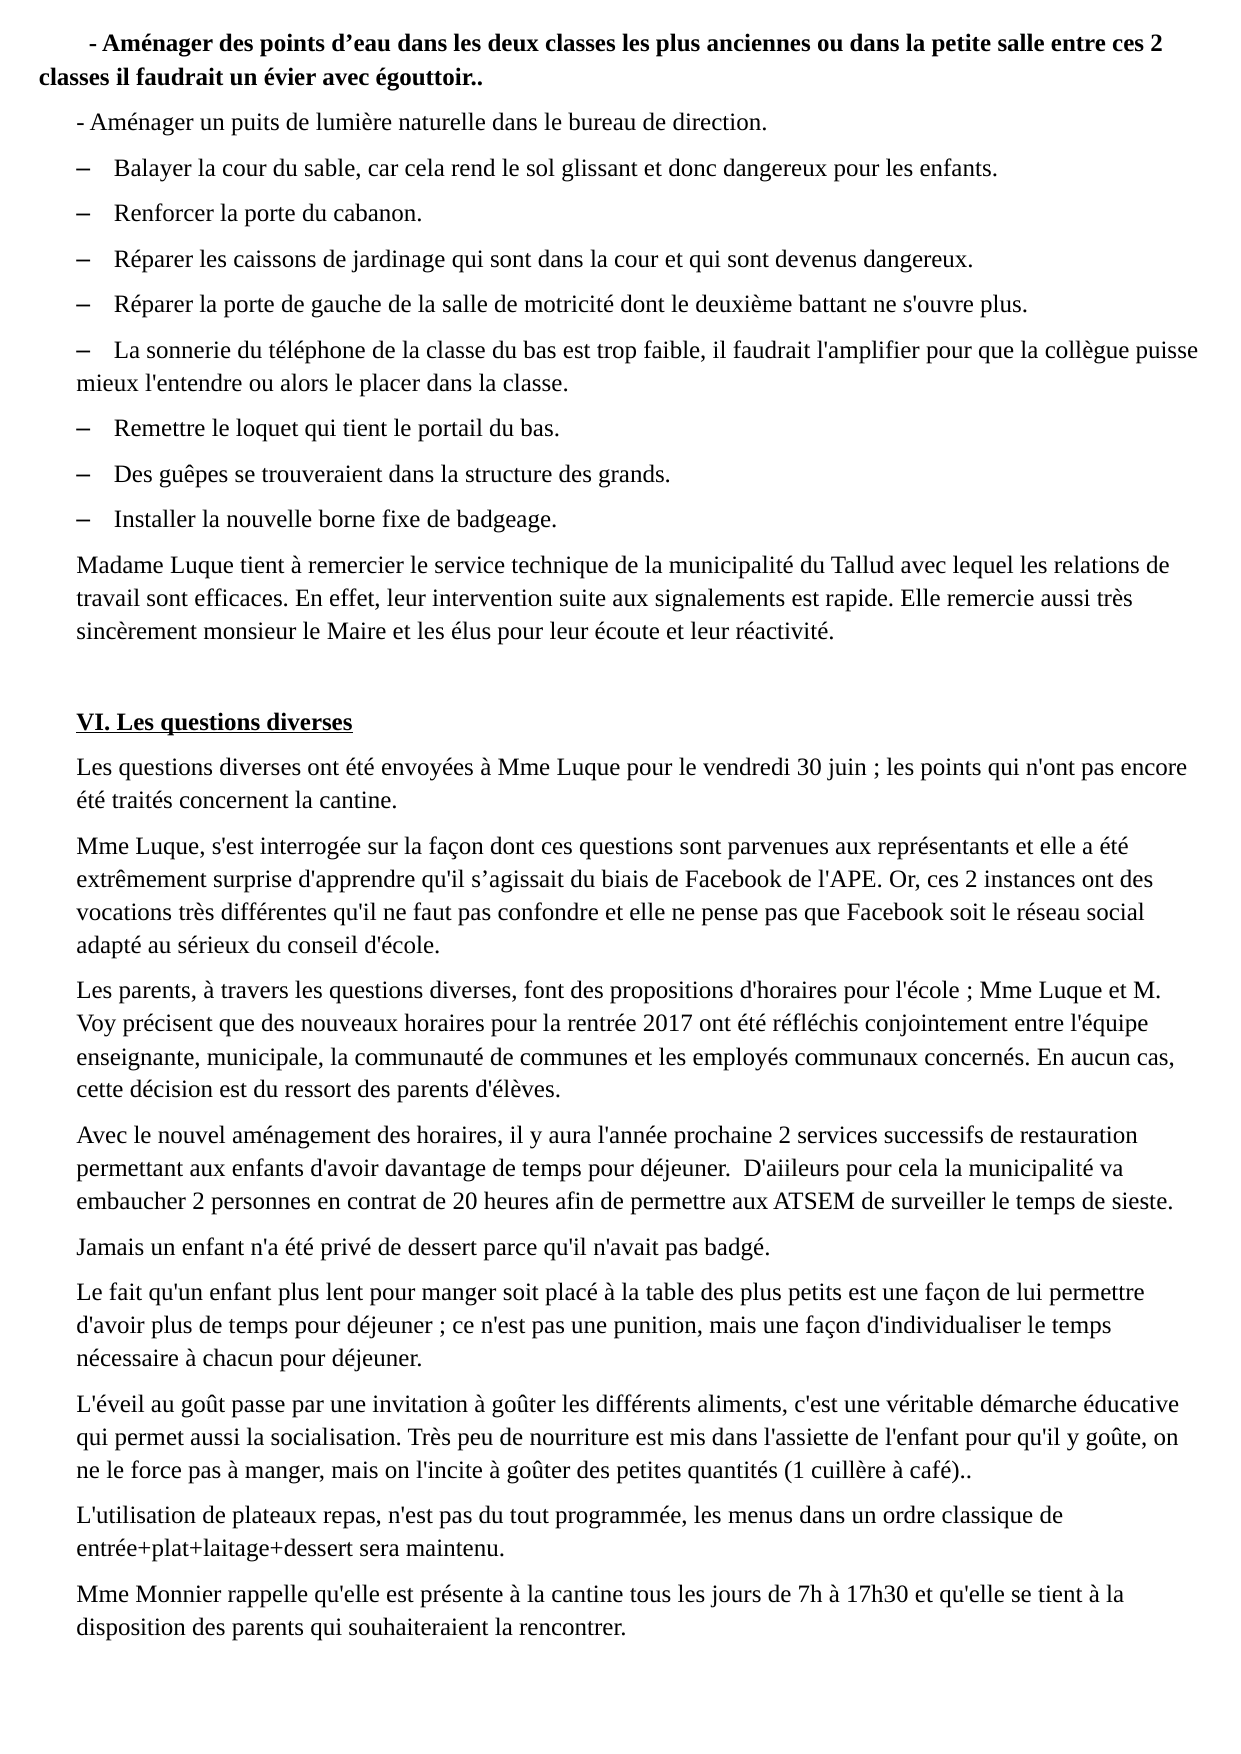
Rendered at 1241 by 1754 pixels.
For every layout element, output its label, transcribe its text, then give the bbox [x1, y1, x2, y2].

text Le fait qu'un enfant plus lent pour manger soit placé à la table des plus petits est une façon de lui permettre d'avoir plus de temps pour déjeuner ; ce n'est pas une punition, mais une façon d'individualiser le temps nécessaire à chacun pour déjeuner. [76, 1277, 1206, 1372]
text Les parents, à travers les questions diverses, font des propositions d'horaires pour l'école ; Mme Luque et M. Voy précisent que des nouveaux horaires pour la rentrée 2017 ont été réfléchis conjointement entre l'équipe enseignante, municipale, la communauté de communes et les employés communaux concernés. En aucun cas, cette décision est du ressort des parents d'élèves. [76, 976, 1206, 1103]
list Réparer la porte de gauche de la salle de motricité dont le deuxième battant ne s'ouvre plus. [76, 289, 1206, 318]
text Les questions diverses ont été envoyées à Mme Luque pour le vendredi 30 juin ; les points qui n'ont pas encore été traités concernent la cantine. [76, 752, 1206, 814]
list Des guêpes se trouveraient dans la structure des grands. [76, 459, 1206, 487]
text - Aménager des points d’eau dans les deux classes les plus anciennes ou dans la petite salle entre ces 2 classes il faudrait un évier avec égouttoir.. [39, 28, 1206, 90]
list Remettre le loquet qui tient le portail du bas. [76, 413, 1206, 442]
text L'éveil au goût passe par une invitation à goûter les différents aliments, c'est une véritable démarche éducative qui permet aussi la socialisation. Très peu de nourriture est mis dans l'assiette de l'enfant pour qu'il y goûte, on ne le force pas à manger, mais on l'incite à goûter des petites quantités (1 cuillère à café).. [76, 1389, 1206, 1483]
text Jamais un enfant n'a été privé de dessert parce qu'il n'avait pas badgé. [76, 1232, 1206, 1260]
text VI. Les questions diverses [76, 707, 1206, 736]
list Installer la nouvelle borne fixe de badgeage. [76, 504, 1206, 533]
list Renforcer la porte du cabanon. [76, 198, 1206, 227]
text Mme Monnier rappelle qu'elle est présente à la cantine tous les jours de 7h à 17h30 et qu'elle se tient à la disposition des parents qui souhaiteraient la rencontrer. [76, 1579, 1206, 1641]
text Mme Luque, s'est interrogée sur la façon dont ces questions sont parvenues aux représentants et elle a été extrêmement surprise d'apprendre qu'il s’agissait du biais de Facebook de l'APE. Or, ces 2 instances ont des vocations très différentes qu'il ne faut pas confondre et elle ne pense pas que Facebook soit le réseau social adapté au sérieux du conseil d'école. [76, 831, 1206, 959]
list Balayer la cour du sable, car cela rend le sol glissant et donc dangereux pour les enfants. [76, 153, 1206, 181]
text Madame Luque tient à remercier le service technique de la municipalité du Tallud avec lequel les relations de travail sont efficaces. En effet, leur intervention suite aux signalements est rapide. Elle remercie aussi très sincèrement monsieur le Maire et les élus pour leur écoute et leur réactivité. [76, 550, 1206, 644]
text Avec le nouvel aménagement des horaires, il y aura l'année prochaine 2 services successifs de restauration permettant aux enfants d'avoir davantage de temps pour déjeuner. D'aiileurs pour cela la municipalité va embaucher 2 personnes en contrat de 20 heures afin de permettre aux ATSEM de surveiller le temps de sieste. [76, 1120, 1206, 1215]
text L'utilisation de plateaux repas, n'est pas du tout programmée, les menus dans un ordre classique de entrée+plat+laitage+dessert sera maintenu. [76, 1500, 1206, 1562]
text - Aménager un puits de lumière naturelle dans le bureau de direction. [76, 107, 1206, 136]
list La sonnerie du téléphone de la classe du bas est trop faible, il faudrait l'amplifier pour que la collègue puisse mieux l'entendre ou alors le placer dans la classe. [76, 335, 1206, 396]
list Réparer les caissons de jardinage qui sont dans la cour et qui sont devenus dangereux. [76, 244, 1206, 272]
